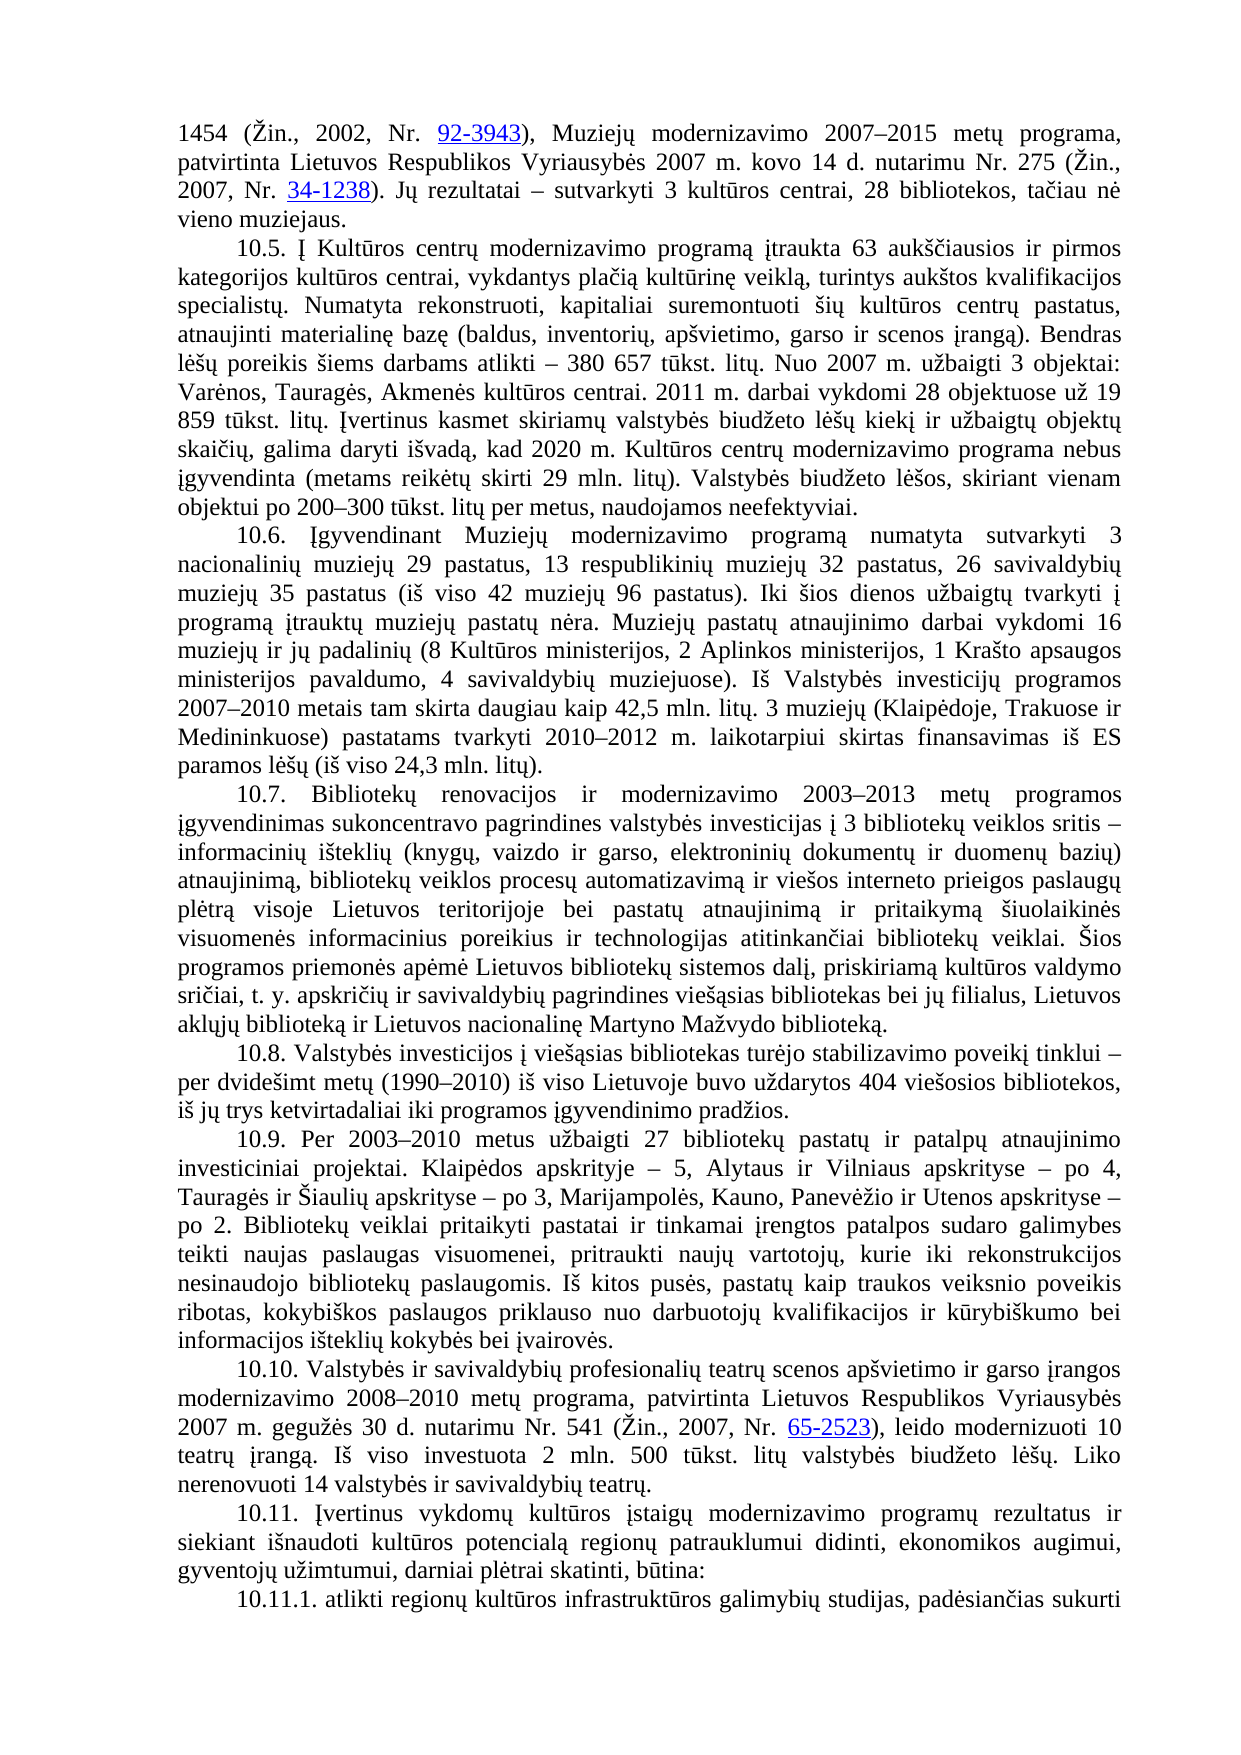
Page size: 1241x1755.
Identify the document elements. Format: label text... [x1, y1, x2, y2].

text 10.5. Į Kultūros centrų modernizavimo programą įtraukta 63 aukščiausios ir pirmos kategorijos kultūros centrai, vykdantys plačią kultūrinę veiklą, turintys aukštos kvalifikacijos specialistų. Numatyta rekonstruoti, kapitaliai suremontuoti šių kultūros centrų pastatus, atnaujinti materialinę bazę (baldus, inventorių, apšvietimo, garso ir scenos įrangą). Bendras lėšų poreikis šiems darbams atlikti – 380 657 tūkst. litų. Nuo 2007 m. užbaigti 3 objektai: Varėnos, Tauragės, Akmenės kultūros centrai. 2011 m. darbai vykdomi 28 objektuose už 19 859 tūkst. litų. Įvertinus kasmet skiriamų valstybės biudžeto lėšų kiekį ir užbaigtų objektų skaičių, galima daryti išvadą, kad 2020 m. Kultūros centrų modernizavimo programa nebus įgyvendinta (metams reikėtų skirti 29 mln. litų). Valstybės biudžeto lėšos, skiriant vienam objektui po 200–300 tūkst. litų per metus, naudojamos neefektyviai. [177, 233, 1122, 521]
text 10.11.1. atlikti regionų kultūros infrastruktūros galimybių studijas, padėsiančias sukurti [177, 1584, 1122, 1613]
text 10.8. Valstybės investicijos į viešąsias bibliotekas turėjo stabilizavimo poveikį tinklui – per dvidešimt metų (1990–2010) iš viso Lietuvoje buvo uždarytos 404 viešosios bibliotekos, iš jų trys ketvirtadaliai iki programos įgyvendinimo pradžios. [177, 1038, 1122, 1124]
text 10.11. Įvertinus vykdomų kultūros įstaigų modernizavimo programų rezultatus ir siekiant išnaudoti kultūros potencialą regionų patrauklumui didinti, ekonomikos augimui, gyventojų užimtumui, darniai plėtrai skatinti, būtina: [177, 1498, 1122, 1584]
text 10.10. Valstybės ir savivaldybių profesionalių teatrų scenos apšvietimo ir garso įrangos modernizavimo 2008–2010 metų programa, patvirtinta Lietuvos Respublikos Vyriausybės 2007 m. gegužės 30 d. nutarimu Nr. 541 (Žin., 2007, Nr. 65-2523), leido modernizuoti 10 teatrų įrangą. Iš viso investuota 2 mln. 500 tūkst. litų valstybės biudžeto lėšų. Liko nerenovuoti 14 valstybės ir savivaldybių teatrų. [177, 1354, 1122, 1498]
text 10.7. Bibliotekų renovacijos ir modernizavimo 2003–2013 metų programos įgyvendinimas sukoncentravo pagrindines valstybės investicijas į 3 bibliotekų veiklos sritis – informacinių išteklių (knygų, vaizdo ir garso, elektroninių dokumentų ir duomenų bazių) atnaujinimą, bibliotekų veiklos procesų automatizavimą ir viešos interneto prieigos paslaugų plėtrą visoje Lietuvos teritorijoje bei pastatų atnaujinimą ir pritaikymą šiuolaikinės visuomenės informacinius poreikius ir technologijas atitinkančiai bibliotekų veiklai. Šios programos priemonės apėmė Lietuvos bibliotekų sistemos dalį, priskiriamą kultūros valdymo sričiai, t. y. apskričių ir savivaldybių pagrindines viešąsias bibliotekas bei jų filialus, Lietuvos aklųjų biblioteką ir Lietuvos nacionalinę Martyno Mažvydo biblioteką. [177, 779, 1122, 1038]
text 10.6. Įgyvendinant Muziejų modernizavimo programą numatyta sutvarkyti 3 nacionalinių muziejų 29 pastatus, 13 respublikinių muziejų 32 pastatus, 26 savivaldybių muziejų 35 pastatus (iš viso 42 muziejų 96 pastatus). Iki šios dienos užbaigtų tvarkyti į programą įtrauktų muziejų pastatų nėra. Muziejų pastatų atnaujinimo darbai vykdomi 16 muziejų ir jų padalinių (8 Kultūros ministerijos, 2 Aplinkos ministerijos, 1 Krašto apsaugos ministerijos pavaldumo, 4 savivaldybių muziejuose). Iš Valstybės investicijų programos 2007–2010 metais tam skirta daugiau kaip 42,5 mln. litų. 3 muziejų (Klaipėdoje, Trakuose ir Medininkuose) pastatams tvarkyti 2010–2012 m. laikotarpiui skirtas finansavimas iš ES paramos lėšų (iš viso 24,3 mln. litų). [177, 521, 1122, 779]
text 10.9. Per 2003–2010 metus užbaigti 27 bibliotekų pastatų ir patalpų atnaujinimo investiciniai projektai. Klaipėdos apskrityje – 5, Alytaus ir Vilniaus apskrityse – po 4, Tauragės ir Šiaulių apskrityse – po 3, Marijampolės, Kauno, Panevėžio ir Utenos apskrityse – po 2. Bibliotekų veiklai pritaikyti pastatai ir tinkamai įrengtos patalpos sudaro galimybes teikti naujas paslaugas visuomenei, pritraukti naujų vartotojų, kurie iki rekonstrukcijos nesinaudojo bibliotekų paslaugomis. Iš kitos pusės, pastatų kaip traukos veiksnio poveikis ribotas, kokybiškos paslaugos priklauso nuo darbuotojų kvalifikacijos ir kūrybiškumo bei informacijos išteklių kokybės bei įvairovės. [177, 1124, 1122, 1354]
text 1454 (Žin., 2002, Nr. 92-3943), Muziejų modernizavimo 2007–2015 metų programa, patvirtinta Lietuvos Respublikos Vyriausybės 2007 m. kovo 14 d. nutarimu Nr. 275 (Žin., 2007, Nr. 34-1238). Jų rezultatai – sutvarkyti 3 kultūros centrai, 28 bibliotekos, tačiau nė vieno muziejaus. [177, 118, 1122, 233]
